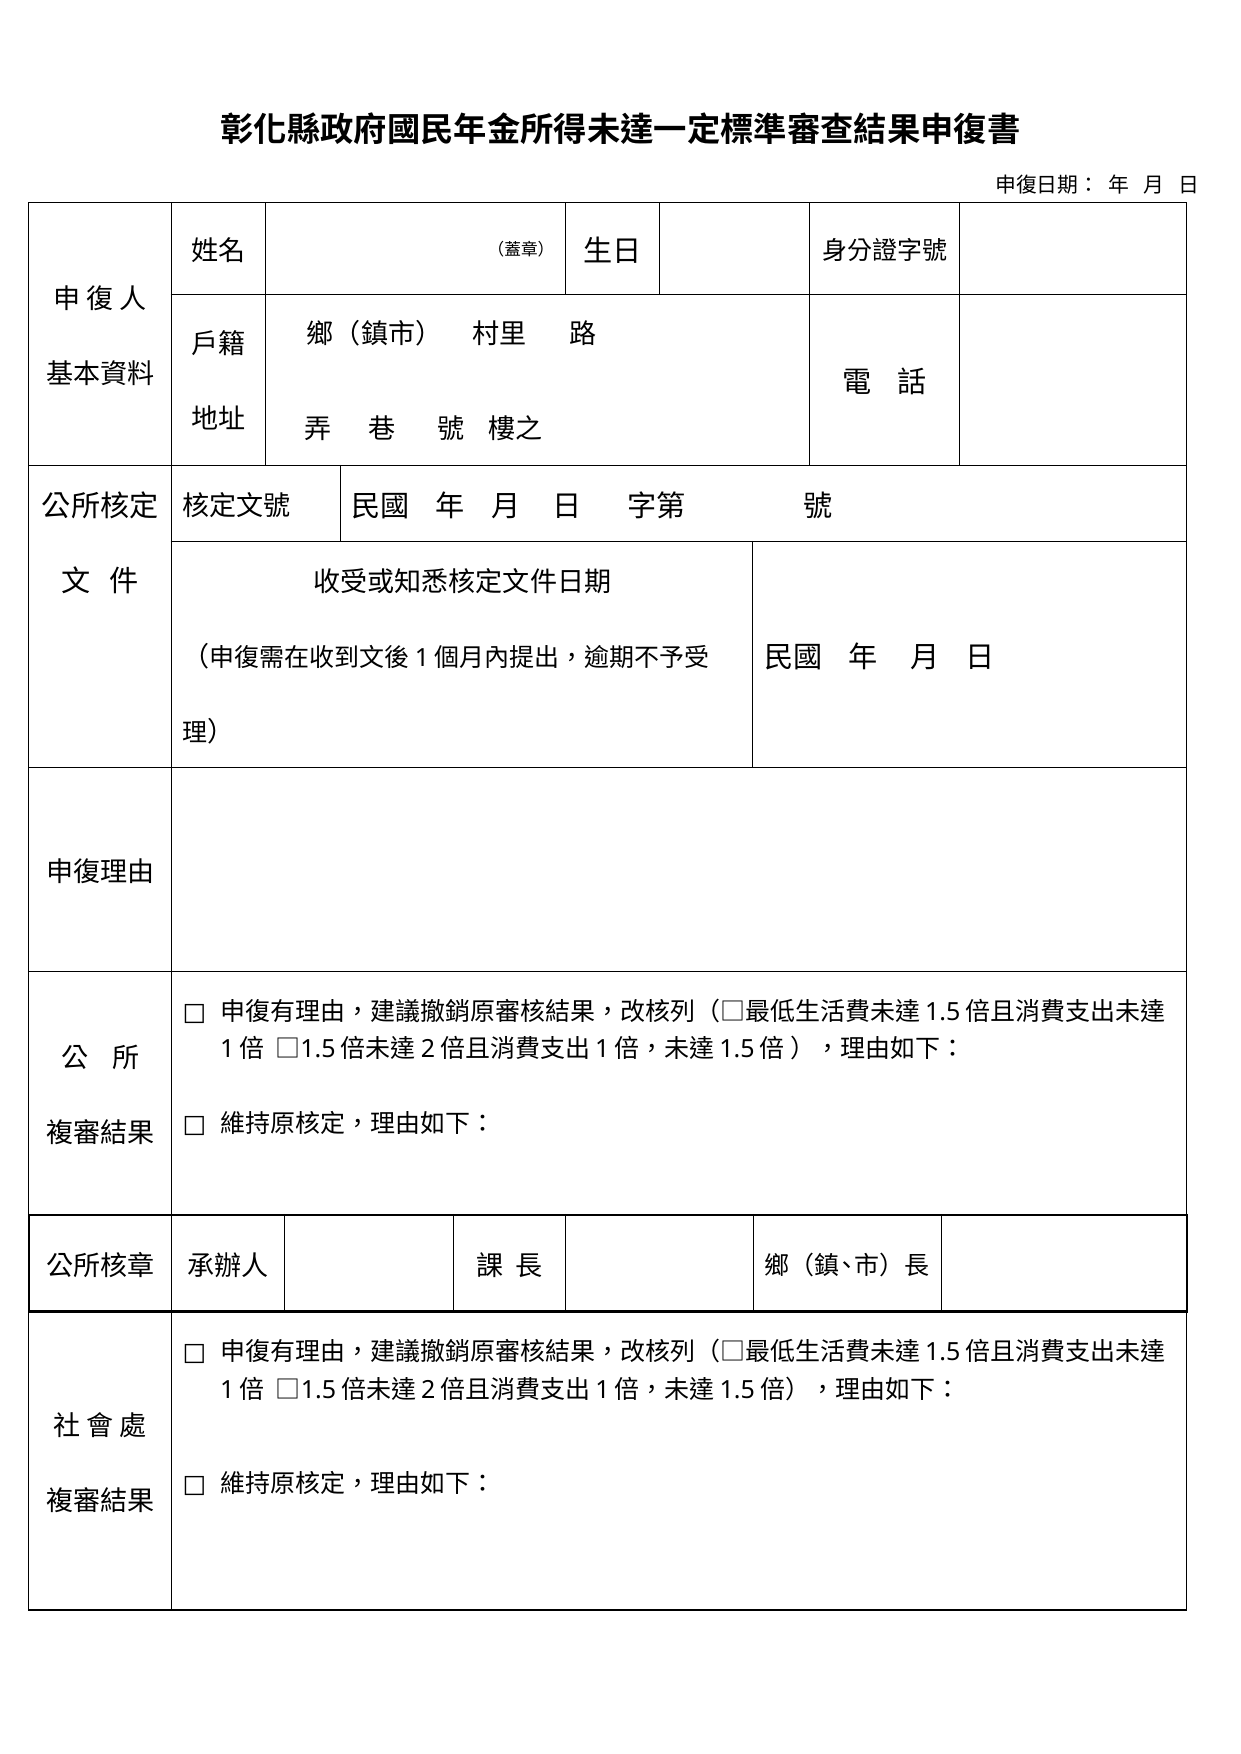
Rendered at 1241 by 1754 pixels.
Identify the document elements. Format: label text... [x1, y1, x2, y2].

table_header 姓名 [172, 203, 265, 294]
table_cell 申復有理由，建議撤銷原審核結果，改核列（□最低生活費未達1.5倍且消費支出未達1倍 □1.5倍未達2倍且消費支出1倍，未達1.5倍 ），理由如下： 維持原核定，理由如下： [172, 972, 1186, 1214]
table_cell 電 話 [810, 295, 959, 465]
table_header 申 復 人 基本資料 [29, 203, 171, 465]
table_cell 核定文號 [172, 466, 340, 541]
table_cell 民國 年 月 日 [753, 542, 1186, 767]
table_cell 收受或知悉核定文件日期 （申復需在收到文後1個月內提出，逾期不予受理） [172, 542, 752, 767]
text 申復日期： 年 月 日 [41, 164, 1199, 202]
table_cell 民國 年 月 日 字第 號 [341, 466, 1186, 541]
table_cell 社 會 處 複審結果 [29, 1313, 171, 1609]
table_header 生日 [566, 203, 659, 294]
table_cell 戶籍 地址 [172, 295, 265, 465]
table_header 身分證字號 [810, 203, 959, 294]
table_cell 鄉（鎮、市）長 [754, 1216, 941, 1310]
table_cell 課 長 [454, 1216, 565, 1310]
table_cell [960, 295, 1186, 465]
table_header [660, 203, 809, 294]
table_cell 鄉（鎮市） 村里 路 弄 巷 號 樓之 [266, 295, 809, 465]
table_cell 公所核章 [30, 1216, 171, 1310]
table_cell [566, 1216, 753, 1310]
table_cell [285, 1216, 453, 1310]
text 彰化縣政府國民年金所得未達一定標準審查結果申復書 [41, 89, 1199, 164]
table_cell 申復有理由，建議撤銷原審核結果，改核列（□最低生活費未達1.5倍且消費支出未達1倍 □1.5倍未達2倍且消費支出1倍，未達1.5倍），理由如下： 維持原核定，理由如下： [172, 1313, 1186, 1609]
table_cell [942, 1216, 1186, 1310]
table_header [960, 203, 1186, 294]
table_cell 公所核定文 件 [29, 466, 171, 767]
table_header （蓋章） [266, 203, 565, 294]
table_cell [172, 768, 1186, 971]
table_cell 承辦人 [172, 1216, 284, 1310]
table_cell 申復理由 [29, 768, 171, 971]
table_cell 公 所 複審結果 [29, 972, 171, 1214]
